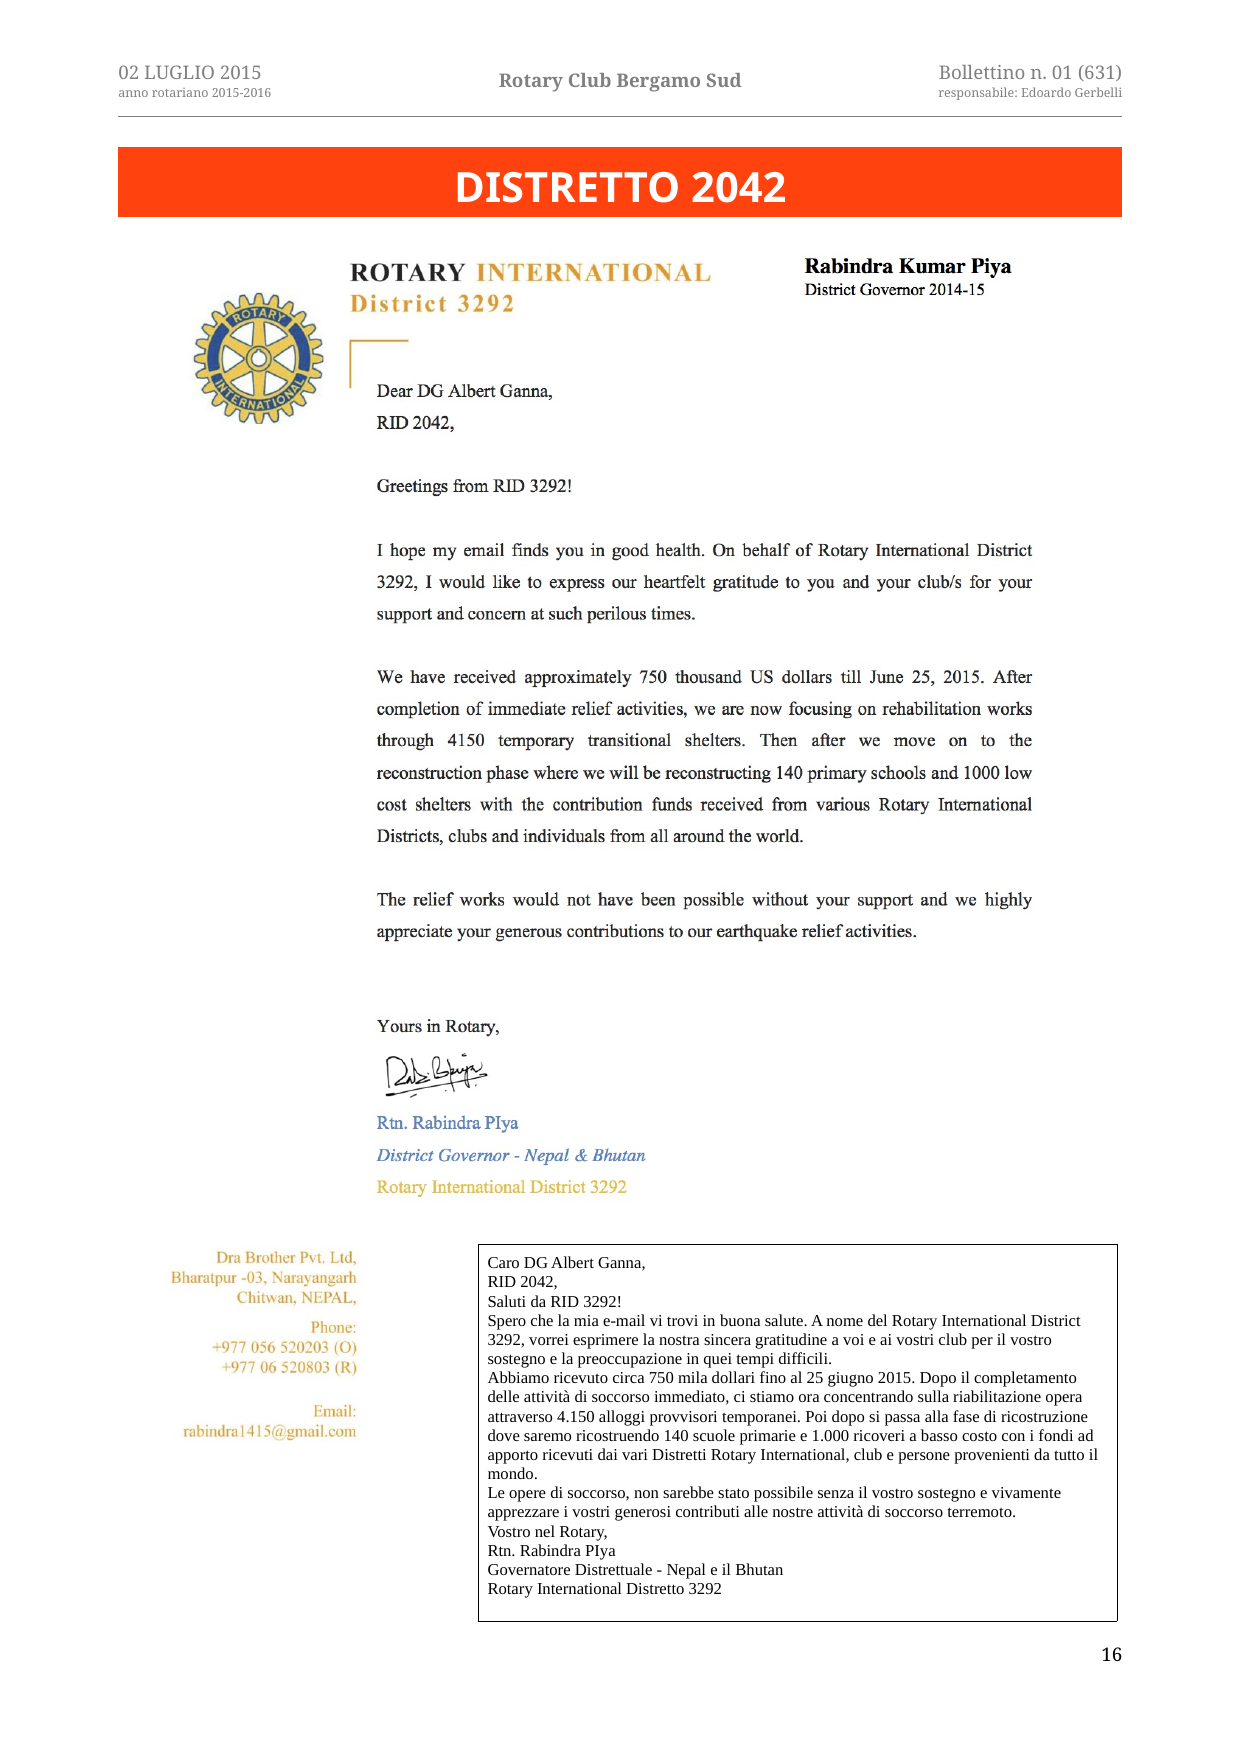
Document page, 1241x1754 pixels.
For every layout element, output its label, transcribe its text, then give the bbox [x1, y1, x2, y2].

text Rtn. Rabindra PIya [487, 1541, 1108, 1560]
text Caro DG Albert Ganna, [487, 1253, 1108, 1272]
text DISTRETTO 2042 [118, 158, 1122, 215]
text 3292, vorrei esprimere la nostra sincera gratitudine a voi e ai vostri club per il vostro sostegno e la preoccupazione in quei tempi difficili. [487, 1330, 1108, 1368]
text Abbiamo ricevuto circa 750 mila dollari fino al 25 giugno 2015. Dopo il completamento delle attività di soccorso immediato, ci stiamo ora concentrando sulla riabilitazione opera attraverso 4.150 alloggi provvisori temporanei. Poi dopo si passa alla fase di ricostruzione dove saremo ricostruendo 140 scuole primarie e 1.000 ricoveri a basso costo con i fondi ad apporto ricevuti dai vari Distretti Rotary International, club e persone provenienti da tutto il mondo. [487, 1368, 1108, 1483]
text Le opere di soccorso, non sarebbe stato possibile senza il vostro sostegno e vivamente apprezzare i vostri generosi contributi alle nostre attività di soccorso terremoto. [487, 1483, 1108, 1521]
text RID 2042, [487, 1272, 1108, 1291]
picture [150, 236, 1090, 1452]
text Governatore Distrettuale - Nepal e il Bhutan [487, 1560, 1108, 1579]
text Spero che la mia e-mail vi trovi in ​​buona salute. A nome del Rotary International District [487, 1311, 1108, 1330]
text Vostro nel Rotary, [487, 1521, 1108, 1541]
text Rotary International Distretto 3292 [487, 1579, 1108, 1598]
text Saluti da RID 3292! [487, 1291, 1108, 1311]
